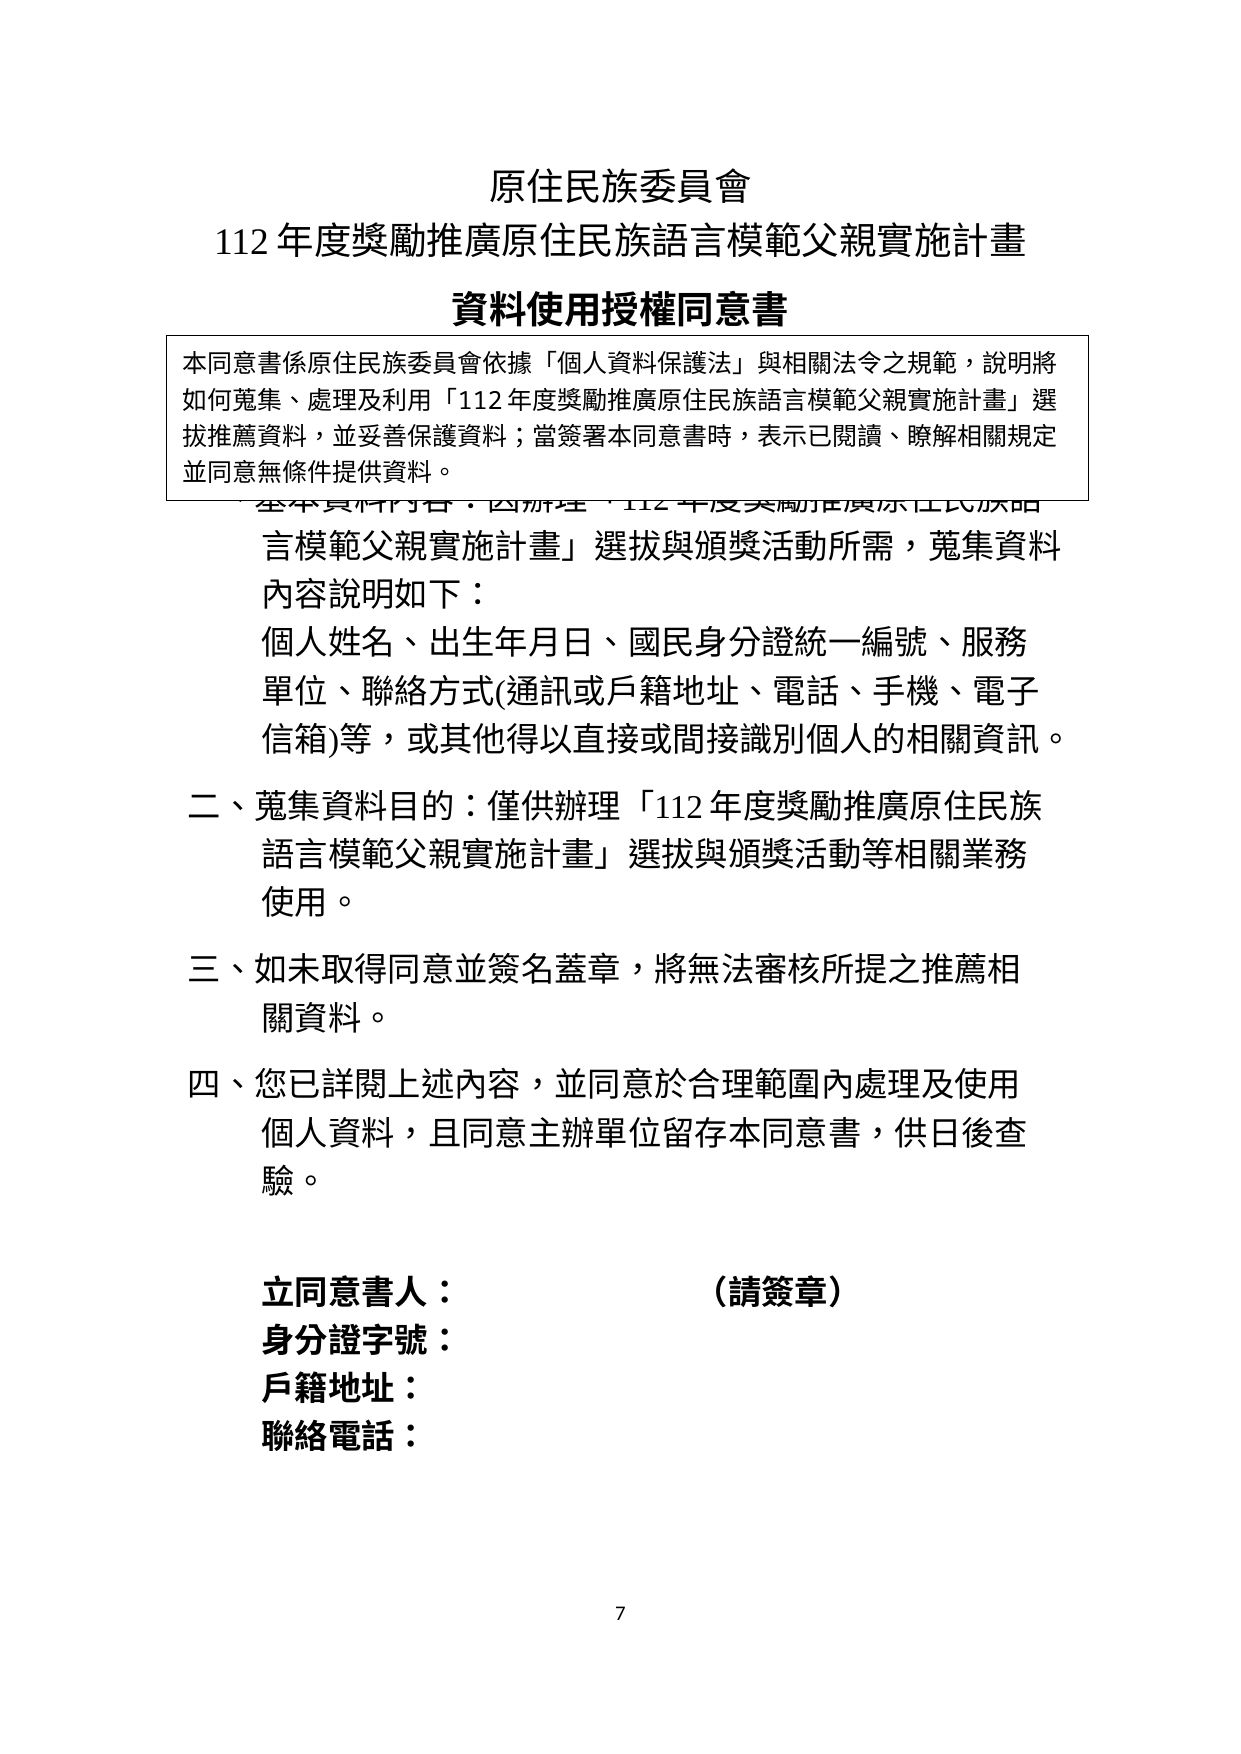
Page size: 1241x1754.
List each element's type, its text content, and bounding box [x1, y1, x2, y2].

text 二、蒐集資料目的：僅供辦理「112年度獎勵推廣原住民族語言模範父親實施計畫」選拔與頒獎活動等相關業務使用。 [187, 779, 1053, 924]
text 三、如未取得同意並簽名蓋章，將無法審核所提之推薦相關資料。 [187, 943, 1053, 1039]
text 戶籍地址： [261, 1362, 1053, 1410]
text 本同意書係原住民族委員會依據「個人資料保護法」與相關法令之規範，說明將如何蒐集、處理及利用「112年度獎勵推廣原住民族語言模範父親實施計畫」選拔推薦資料，並妥善保護資料；當簽署本同意書時，表示已閱讀、瞭解相關規定並同意無條件提供資料。 [182, 344, 1072, 489]
text 資料使用授權同意書 [187, 265, 1053, 328]
text 原住民族委員會 [187, 157, 1053, 211]
text 四、您已詳閱上述內容，並同意於合理範圍內處理及使用個人資料，且同意主辦單位留存本同意書，供日後查驗。 [187, 1058, 1053, 1203]
text [167, 336, 1088, 500]
text 112年度獎勵推廣原住民族語言模範父親實施計畫 [187, 211, 1053, 265]
text 立同意書人： （請簽章） [261, 1265, 1053, 1314]
text 一、基本資料內容：因辦理「112年度獎勵推廣原住民族語言模範父親實施計畫」選拔與頒獎活動所需，蒐集資料內容說明如下： [187, 501, 1073, 616]
text 聯絡電話： [261, 1410, 1053, 1458]
text 身分證字號： [261, 1314, 1053, 1362]
text 個人姓名、出生年月日、國民身分證統一編號、服務單位、聯絡方式(通訊或戶籍地址、電話、手機、電子信箱)等，或其他得以直接或間接識別個人的相關資訊。 [261, 616, 1053, 761]
